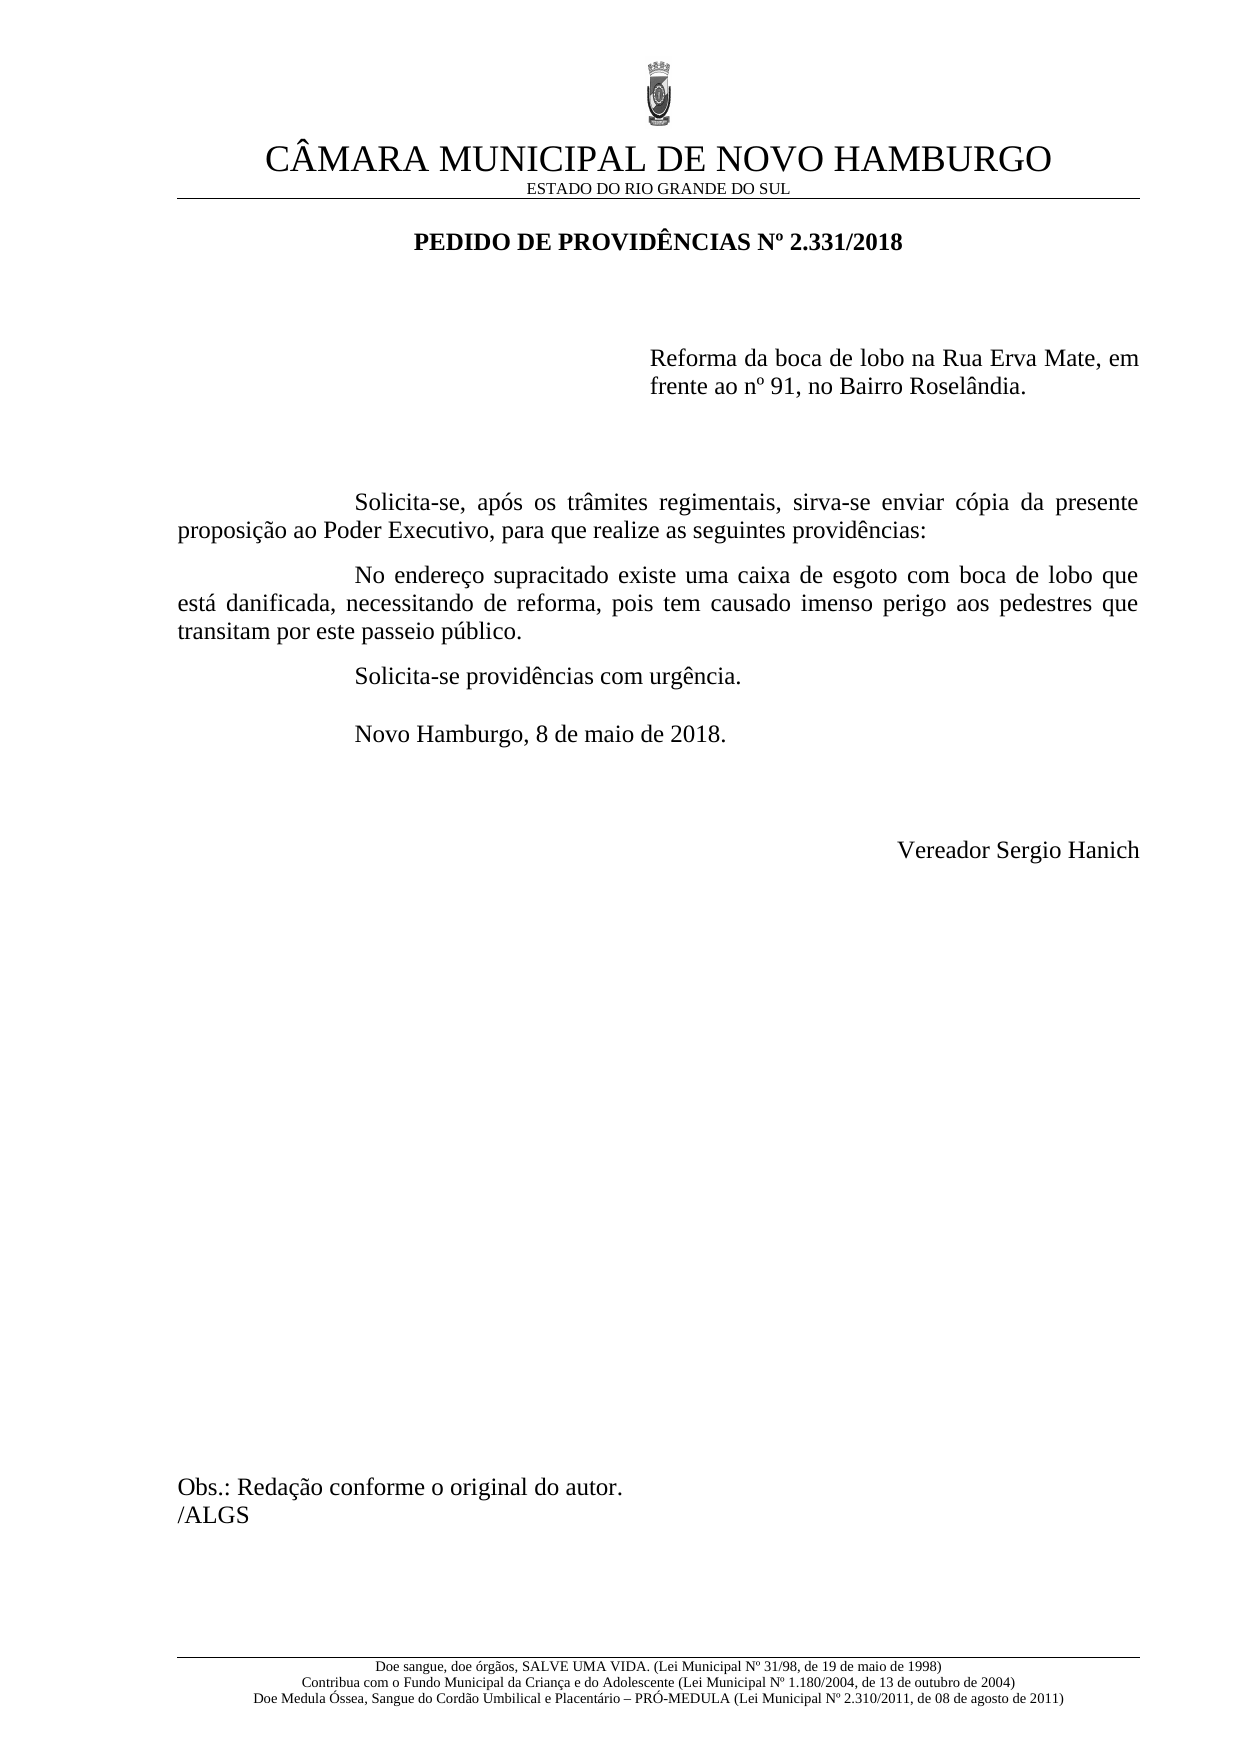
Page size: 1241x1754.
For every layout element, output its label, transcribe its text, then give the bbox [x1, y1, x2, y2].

text Solicita-se, após os trâmites regimentais, sirva-se enviar cópia da presente proposição ao Poder Executivo, para que realize as seguintes providências: [177, 488, 1140, 544]
text Vereador Sergio Hanich [177, 836, 1140, 864]
text Reforma da boca de lobo na Rua Erva Mate, em frente ao nº 91, no Bairro Roselândia. [649, 344, 1140, 400]
text Solicita-se providências com urgência. [177, 662, 1140, 690]
text Obs.: Redação conforme o original do autor. [177, 1473, 1140, 1501]
text No endereço supracitado existe uma caixa de esgoto com boca de lobo que está danificada, necessitando de reforma, pois tem causado imenso perigo aos pedestres que transitam por este passeio público. [177, 562, 1140, 645]
text /ALGS [177, 1501, 1140, 1529]
text Novo Hamburgo, 8 de maio de 2018. [177, 720, 1140, 747]
text PEDIDO DE PROVIDÊNCIAS Nº 2.331/2018 [177, 228, 1140, 256]
